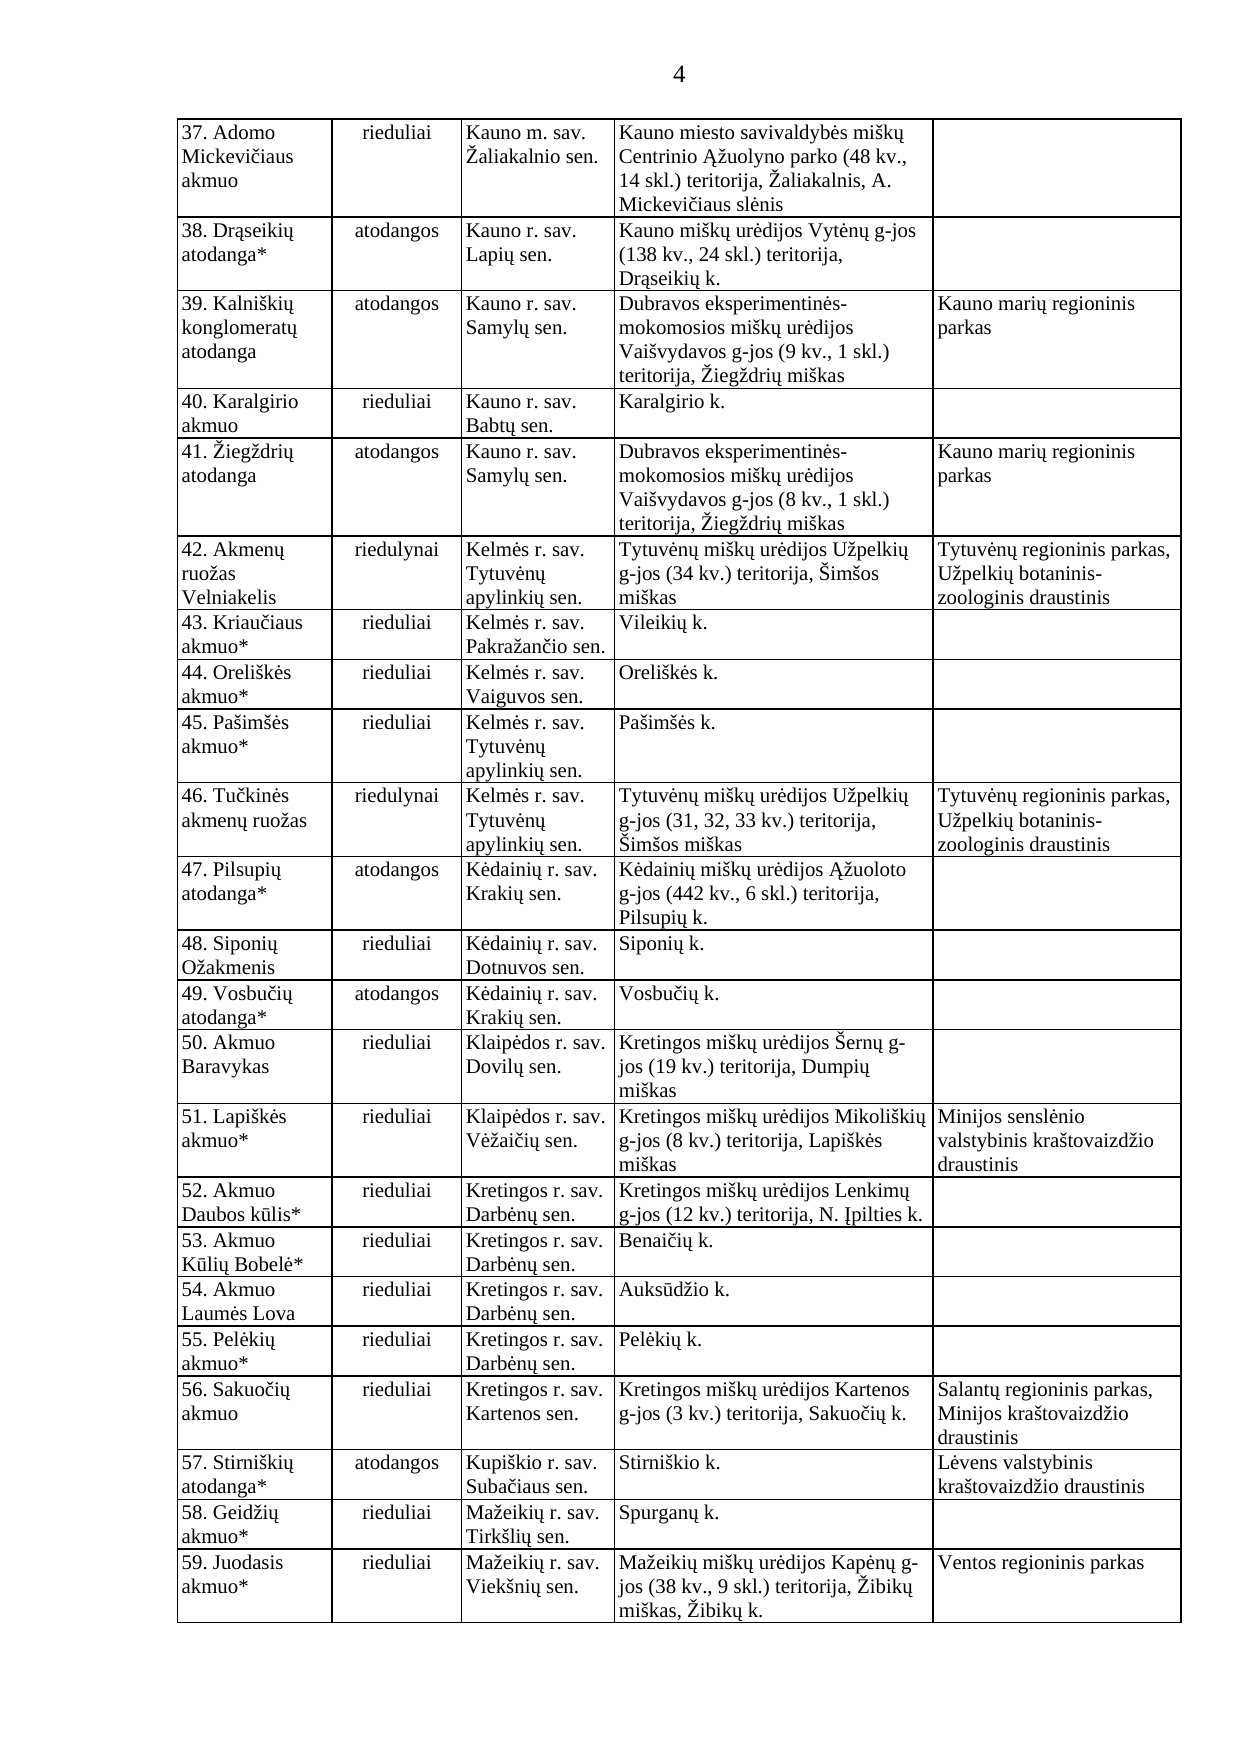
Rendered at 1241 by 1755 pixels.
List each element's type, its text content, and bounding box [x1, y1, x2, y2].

table_cell [934, 389, 1180, 437]
table_cell 54. Akmuo Laumės Lova [178, 1277, 331, 1325]
table_cell Pašimšės k. [615, 710, 932, 782]
table_cell Siponių k. [615, 931, 932, 979]
table_cell Kėdainių r. sav. Dotnuvos sen. [462, 931, 614, 979]
table_cell Kauno miškų urėdijos Vytėnų g-jos (138 kv., 24 skl.) teritorija, Drąseikių k. [615, 218, 932, 290]
table_cell 48. Siponių Ožakmenis [178, 931, 331, 979]
table_cell Kauno marių regioninis parkas [934, 291, 1180, 387]
table_cell [934, 857, 1180, 929]
table_cell 43. Kriaučiaus akmuo* [178, 610, 331, 658]
table_cell [934, 1327, 1180, 1375]
table_cell Auksūdžio k. [615, 1277, 932, 1325]
table_cell [934, 660, 1180, 708]
table_cell [934, 710, 1180, 782]
table_cell rieduliai [333, 1500, 461, 1548]
table_cell rieduliai [333, 1104, 461, 1176]
table_cell Minijos senslėnio valstybinis kraštovaizdžio draustinis [934, 1104, 1180, 1176]
table_cell rieduliai [333, 1377, 461, 1449]
table_cell 59. Juodasis akmuo* [178, 1550, 331, 1622]
table_cell Oreliškės k. [615, 660, 932, 708]
table_cell Mažeikių miškų urėdijos Kapėnų g-jos (38 kv., 9 skl.) teritorija, Žibikų miškas, Žibikų k. [615, 1550, 932, 1622]
table_cell Karalgirio k. [615, 389, 932, 437]
table_cell Kretingos r. sav. Darbėnų sen. [462, 1228, 614, 1276]
table_cell Kauno miesto savivaldybės miškų Centrinio Ąžuolyno parko (48 kv., 14 skl.) teritorija, Žaliakalnis, A. Mickevičiaus slėnis [615, 120, 932, 216]
table_cell Tytuvėnų miškų urėdijos Užpelkių g-jos (31, 32, 33 kv.) teritorija, Šimšos miškas [615, 783, 932, 856]
table_cell 47. Pilsupių atodanga* [178, 857, 331, 929]
table_cell Kauno r. sav. Samylų sen. [462, 291, 614, 387]
table_cell [934, 1178, 1180, 1226]
table_cell Kretingos miškų urėdijos Lenkimų g-jos (12 kv.) teritorija, N. Įpilties k. [615, 1178, 932, 1226]
table_cell rieduliai [333, 660, 461, 708]
table_cell Kretingos miškų urėdijos Šernų g-jos (19 kv.) teritorija, Dumpių miškas [615, 1030, 932, 1102]
table_cell 38. Drąseikių atodanga* [178, 218, 331, 290]
table_cell Lėvens valstybinis kraštovaizdžio draustinis [934, 1450, 1180, 1498]
table_cell rieduliai [333, 1277, 461, 1325]
table_cell 53. Akmuo Kūlių Bobelė* [178, 1228, 331, 1276]
table_cell [934, 218, 1180, 290]
table_cell riedulynai [333, 537, 461, 609]
table_cell Kelmės r. sav. Tytuvėnų apylinkių sen. [462, 537, 614, 609]
table_cell 52. Akmuo Daubos kūlis* [178, 1178, 331, 1226]
table_cell Kauno r. sav. Babtų sen. [462, 389, 614, 437]
table_cell rieduliai [333, 710, 461, 782]
table_cell Klaipėdos r. sav. Dovilų sen. [462, 1030, 614, 1102]
table_cell atodangos [333, 981, 461, 1029]
table_cell Mažeikių r. sav. Tirkšlių sen. [462, 1500, 614, 1548]
table_cell 55. Pelėkių akmuo* [178, 1327, 331, 1375]
table_cell 58. Geidžių akmuo* [178, 1500, 331, 1548]
table_cell Ventos regioninis parkas [934, 1550, 1180, 1622]
table_cell rieduliai [333, 1178, 461, 1226]
table_cell [934, 931, 1180, 979]
table_cell Kelmės r. sav. Vaiguvos sen. [462, 660, 614, 708]
table_cell Kretingos r. sav. Darbėnų sen. [462, 1277, 614, 1325]
table_cell rieduliai [333, 1030, 461, 1102]
table_cell Tytuvėnų regioninis parkas, Užpelkių botaninis-zoologinis draustinis [934, 783, 1180, 856]
table_cell Kretingos miškų urėdijos Mikoliškių g-jos (8 kv.) teritorija, Lapiškės miškas [615, 1104, 932, 1176]
table_cell 45. Pašimšės akmuo* [178, 710, 331, 782]
table_cell [934, 1500, 1180, 1548]
table_cell 39. Kalniškių konglomeratų atodanga [178, 291, 331, 387]
table_cell rieduliai [333, 1327, 461, 1375]
table_cell rieduliai [333, 931, 461, 979]
table_cell atodangos [333, 291, 461, 387]
table_cell Dubravos eksperimentinės-mokomosios miškų urėdijos Vaišvydavos g-jos (8 kv., 1 skl.) teritorija, Žiegždrių miškas [615, 439, 932, 535]
table_cell Stirniškio k. [615, 1450, 932, 1498]
table_cell Salantų regioninis parkas, Minijos kraštovaizdžio draustinis [934, 1377, 1180, 1449]
table_cell Kėdainių r. sav. Krakių sen. [462, 857, 614, 929]
table_cell Kauno marių regioninis parkas [934, 439, 1180, 535]
table_cell 57. Stirniškių atodanga* [178, 1450, 331, 1498]
table_cell Kauno r. sav. Samylų sen. [462, 439, 614, 535]
table_cell Kelmės r. sav. Pakražančio sen. [462, 610, 614, 658]
table_cell Kėdainių r. sav. Krakių sen. [462, 981, 614, 1029]
table_cell Mažeikių r. sav. Viekšnių sen. [462, 1550, 614, 1622]
table_cell Kėdainių miškų urėdijos Ąžuoloto g-jos (442 kv., 6 skl.) teritorija, Pilsupių k. [615, 857, 932, 929]
table_cell [934, 1228, 1180, 1276]
table_cell 49. Vosbučių atodanga* [178, 981, 331, 1029]
table_cell Kretingos r. sav. Darbėnų sen. [462, 1178, 614, 1226]
table_cell Kretingos r. sav. Darbėnų sen. [462, 1327, 614, 1375]
table_cell [934, 1277, 1180, 1325]
table_cell riedulynai [333, 783, 461, 856]
table_cell rieduliai [333, 1228, 461, 1276]
table_cell rieduliai [333, 120, 461, 216]
table_cell Benaičių k. [615, 1228, 932, 1276]
table_cell Pelėkių k. [615, 1327, 932, 1375]
table_cell Kauno r. sav. Lapių sen. [462, 218, 614, 290]
table_cell Kauno m. sav. Žaliakalnio sen. [462, 120, 614, 216]
table_cell [934, 120, 1180, 216]
table_cell [934, 1030, 1180, 1102]
table_cell [934, 610, 1180, 658]
table_cell 56. Sakuočių akmuo [178, 1377, 331, 1449]
table_cell Kupiškio r. sav. Subačiaus sen. [462, 1450, 614, 1498]
table_cell 41. Žiegždrių atodanga [178, 439, 331, 535]
table_cell Klaipėdos r. sav. Vėžaičių sen. [462, 1104, 614, 1176]
table_cell Tytuvėnų miškų urėdijos Užpelkių g-jos (34 kv.) teritorija, Šimšos miškas [615, 537, 932, 609]
table_cell Dubravos eksperimentinės-mokomosios miškų urėdijos Vaišvydavos g-jos (9 kv., 1 skl.) teritorija, Žiegždrių miškas [615, 291, 932, 387]
table_cell 40. Karalgirio akmuo [178, 389, 331, 437]
table_cell atodangos [333, 857, 461, 929]
table_cell Spurganų k. [615, 1500, 932, 1548]
table_cell Kelmės r. sav. Tytuvėnų apylinkių sen. [462, 710, 614, 782]
table_cell 44. Oreliškės akmuo* [178, 660, 331, 708]
table_cell rieduliai [333, 389, 461, 437]
table_cell Kelmės r. sav. Tytuvėnų apylinkių sen. [462, 783, 614, 856]
table_cell atodangos [333, 439, 461, 535]
table_cell 37. Adomo Mickevičiaus akmuo [178, 120, 331, 216]
table_cell atodangos [333, 218, 461, 290]
table_cell 50. Akmuo Baravykas [178, 1030, 331, 1102]
table_cell Vileikių k. [615, 610, 932, 658]
table_cell rieduliai [333, 610, 461, 658]
table_cell [934, 981, 1180, 1029]
table_cell 51. Lapiškės akmuo* [178, 1104, 331, 1176]
table_cell Kretingos miškų urėdijos Kartenos g-jos (3 kv.) teritorija, Sakuočių k. [615, 1377, 932, 1449]
table_cell 42. Akmenų ruožas Velniakelis [178, 537, 331, 609]
table_cell Vosbučių k. [615, 981, 932, 1029]
table_cell rieduliai [333, 1550, 461, 1622]
table_cell Tytuvėnų regioninis parkas, Užpelkių botaninis-zoologinis draustinis [934, 537, 1180, 609]
table_cell Kretingos r. sav. Kartenos sen. [462, 1377, 614, 1449]
table_cell 46. Tučkinės akmenų ruožas [178, 783, 331, 856]
table_cell atodangos [333, 1450, 461, 1498]
